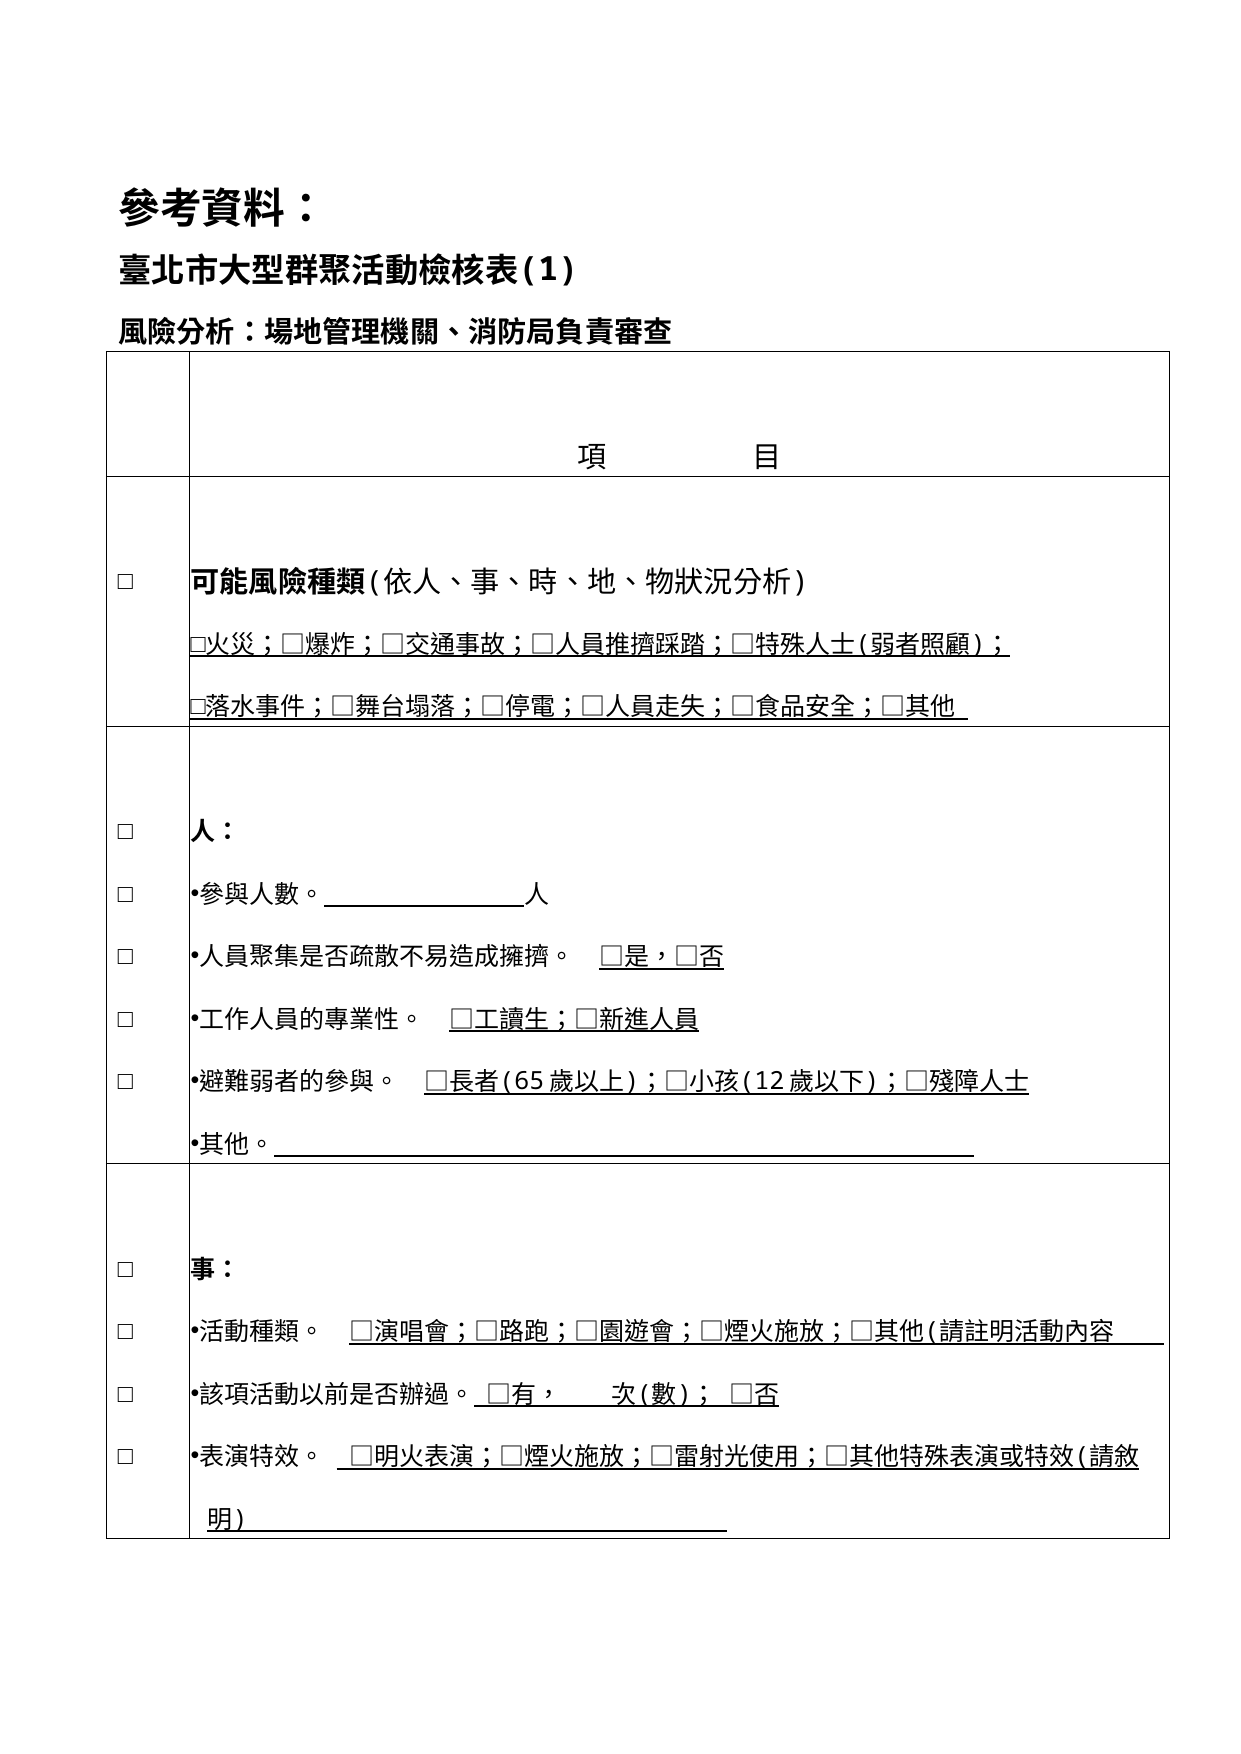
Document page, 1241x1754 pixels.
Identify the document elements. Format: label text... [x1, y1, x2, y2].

table_cell □ □ □ □ [107, 1164, 189, 1538]
table_header 項 目 [190, 352, 1169, 476]
table_cell 人： 參與人數。 人 人員聚集是否疏散不易造成擁擠。 □是，□否 工作人員的專業性。 □工讀生；□新進人員 避難弱者的參與。 □長者(65歲以上)；□小孩(12歲以下)；□殘障人士 其他。 [190, 727, 1169, 1163]
table_cell 事： 活動種類。 □演唱會；□路跑；□園遊會；□煙火施放；□其他(請註明活動內容 該項活動以前是否辦過。 □有， 次(數)； □否 表演特效。 □明火表演；□煙火施放；□雷射光使用；□其他特殊表演或特效(請敘明) 其他。 [190, 1164, 1169, 1538]
table_cell □ [107, 477, 189, 726]
text 參考資料： [118, 163, 1122, 226]
table_cell □ □ □ □ □ [107, 727, 189, 1163]
table_cell 可能風險種類(依人、事、時、地、物狀況分析) □火災；□爆炸；□交通事故；□人員推擠踩踏；□特殊人士(弱者照顧)； □落水事件；□舞台塌落；□停電；□人員走失；□食品安全；□其他 [190, 477, 1169, 726]
text 風險分析：場地管理機關、消防局負責審查 [118, 288, 1122, 351]
text 臺北市大型群聚活動檢核表(1) [118, 226, 1122, 288]
table_header [107, 352, 189, 476]
